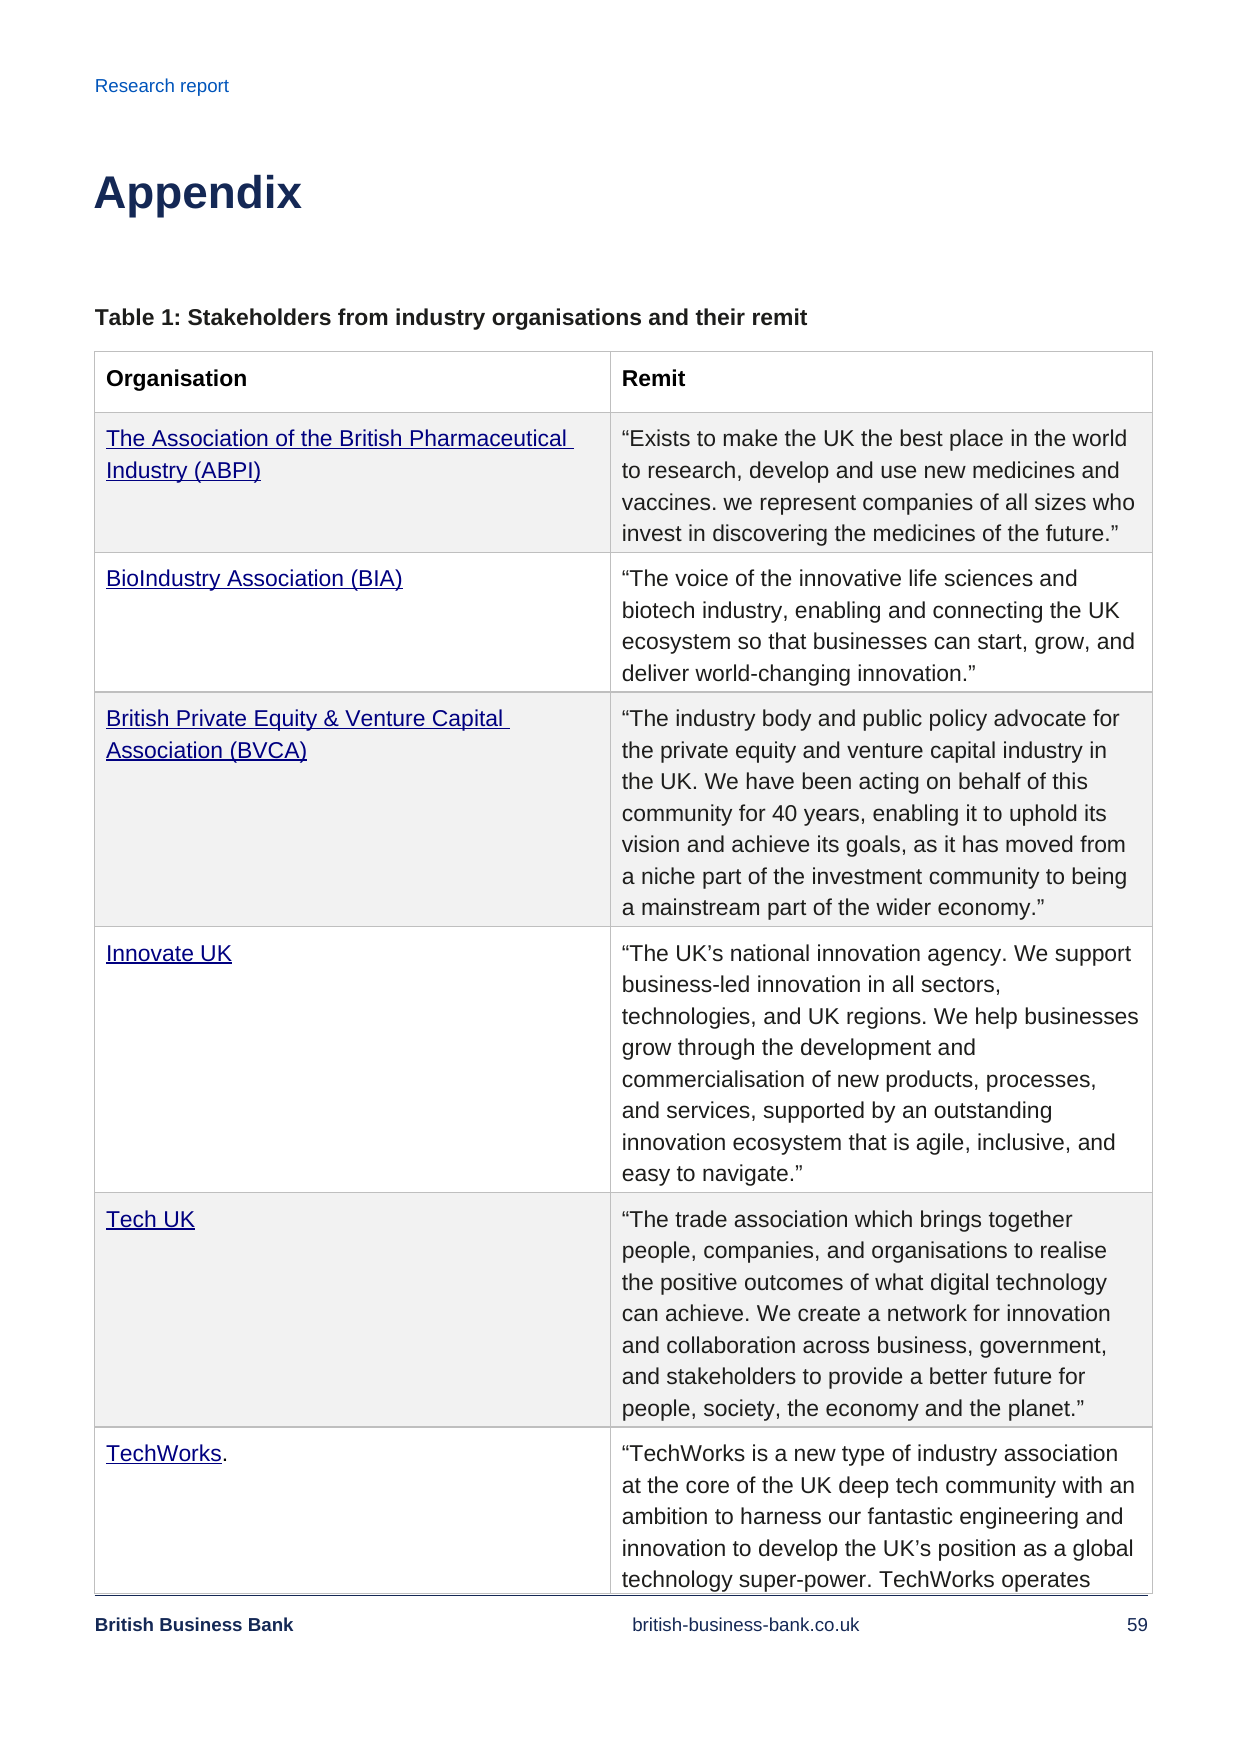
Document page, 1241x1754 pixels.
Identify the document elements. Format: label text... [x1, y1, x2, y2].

table_cell The Association of the British Pharmaceutical Industry (ABPI) [95, 413, 610, 552]
table_cell TechWorks. [95, 1428, 610, 1593]
table_header Organisation [95, 352, 610, 412]
table_cell “The UK’s national innovation agency. We support business-led innovation in all sectors, technologies, and UK regions. We help businesses grow through the development and commercialisation of new products, processes, and services, supported by an outstanding innovation ecosystem that is agile, inclusive, and easy to navigate.” [611, 927, 1152, 1192]
table_cell Innovate UK [95, 927, 610, 1192]
table_header Remit [611, 352, 1152, 412]
table_cell BioIndustry Association (BIA) [95, 553, 610, 691]
table_cell “The trade association which brings together people, companies, and organisations to realise the positive outcomes of what digital technology can achieve. We create a network for innovation and collaboration across business, government, and stakeholders to provide a better future for people, society, the economy and the planet.” [611, 1193, 1152, 1426]
table_cell “TechWorks is a new type of industry association at the core of the UK deep tech community with an ambition to harness our fantastic engineering and innovation to develop the UK’s position as a global technology super-power. TechWorks operates [611, 1428, 1152, 1593]
table_cell “Exists to make the UK the best place in the world to research, develop and use new medicines and vaccines. we represent companies of all sizes who invest in discovering the medicines of the future.” [611, 413, 1152, 552]
table_cell “The voice of the innovative life sciences and biotech industry, enabling and connecting the UK ecosystem so that businesses can start, grow, and deliver world-changing innovation.” [611, 553, 1152, 691]
subtitle Table 1: Stakeholders from industry organisations and their remit [94, 304, 1152, 331]
table_cell “The industry body and public policy advocate for the private equity and venture capital industry in the UK. We have been acting on behalf of this community for 40 years, enabling it to uphold its vision and achieve its goals, as it has moved from a niche part of the investment community to being a mainstream part of the wider economy.” [611, 693, 1152, 926]
subtitle Appendix [93, 165, 1164, 218]
table_cell Tech UK [95, 1193, 610, 1426]
table_cell British Private Equity & Venture Capital Association (BVCA) [95, 693, 610, 926]
subtitle [93, 218, 1164, 225]
